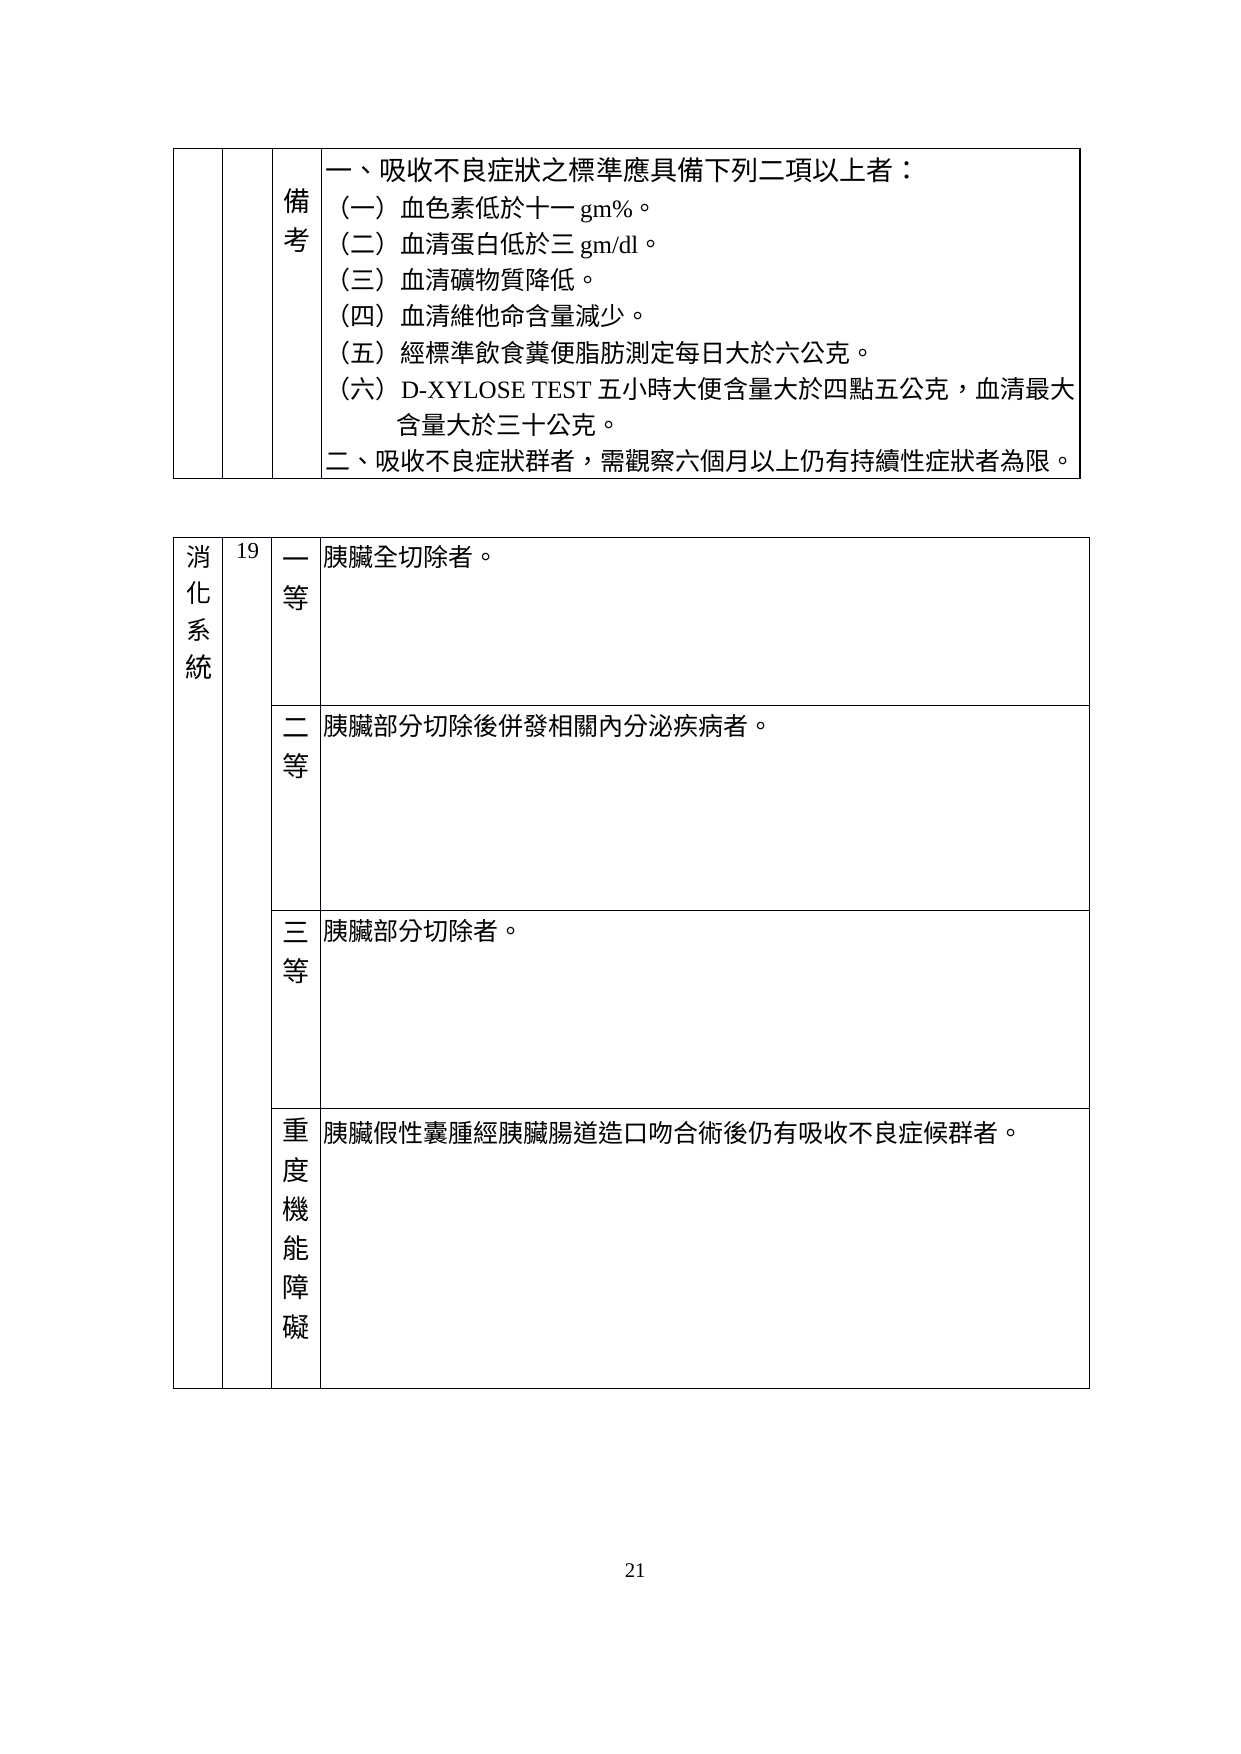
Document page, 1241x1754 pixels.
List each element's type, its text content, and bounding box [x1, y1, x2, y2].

table_cell 二 等 [272, 706, 320, 910]
table_cell 重 度 機 能 障 礙 [272, 1109, 320, 1388]
table_header 胰臟全切除者。 [321, 538, 1089, 705]
table_header [174, 149, 222, 478]
table_cell 胰臟部分切除者。 [321, 911, 1089, 1108]
table_cell 胰臟部分切除後併發相關內分泌疾病者。 [321, 706, 1089, 910]
table_header 消 化 系 統 [174, 538, 222, 1388]
table_cell 一、吸收不良症狀之標準應具備下列二項以上者： （一）血色素低於十一gm%。 （二）血清蛋白低於三gm/dl。 （三）血清礦物質降低。 （四）血清維他命含量減少。 （五）經標準飲食糞便脂肪測定每日大於六公克。 （六）D-XYLOSE TEST五小時大便含量大於四點五公克，血清最大含量大於三十公克。 二、吸收不良症狀群者，需觀察六個月以上仍有持續性症狀者為限。 [322, 149, 1079, 478]
table_header [223, 149, 272, 478]
table_header 一 等 [272, 538, 320, 705]
table_header 19 [223, 538, 271, 1388]
table_cell 胰臟假性囊腫經胰臟腸道造口吻合術後仍有吸收不良症候群者。 [321, 1109, 1089, 1388]
table_cell 備 考 [273, 149, 321, 478]
table_cell 三 等 [272, 911, 320, 1108]
